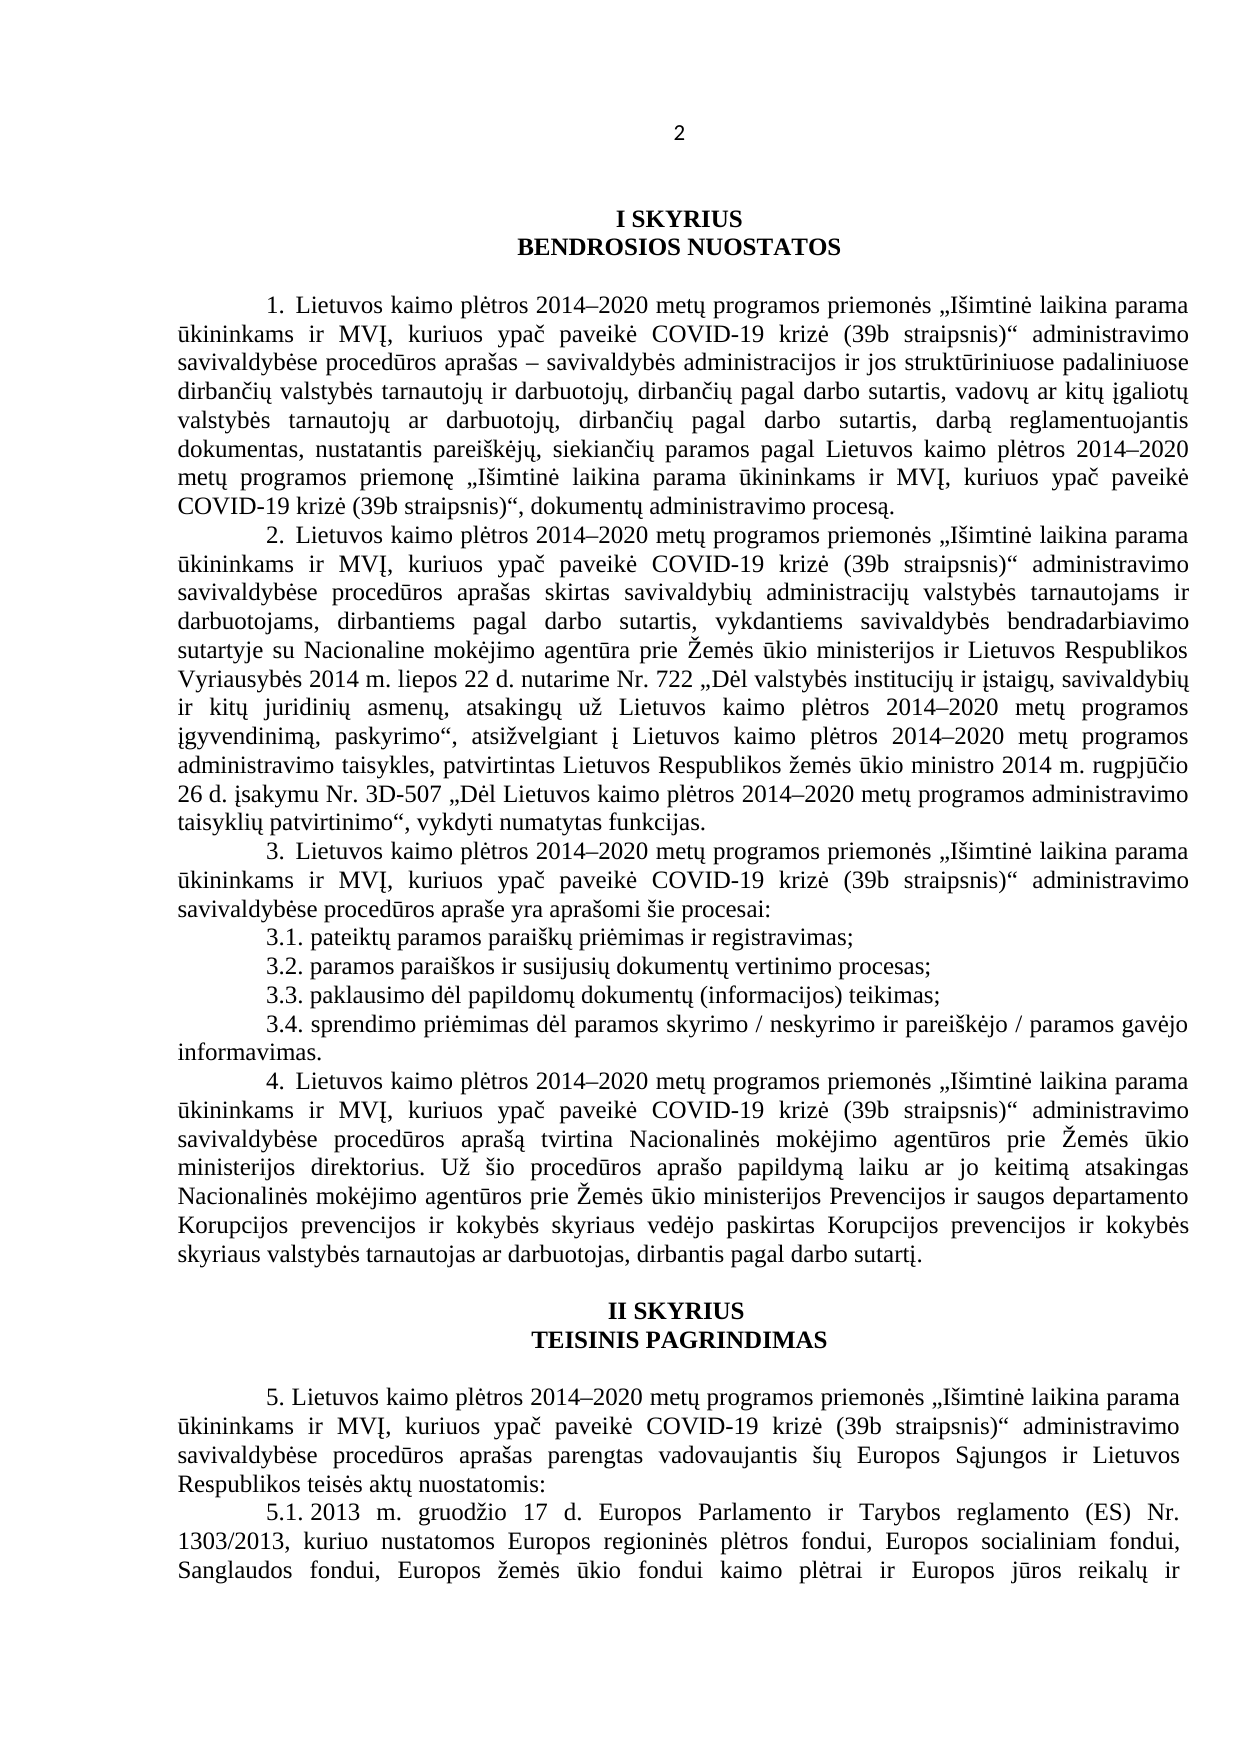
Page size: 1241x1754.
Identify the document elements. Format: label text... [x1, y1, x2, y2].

text 4. Lietuvos kaimo plėtros 2014–2020 metų programos priemonės „Išimtinė laikina parama ūkininkams ir MVĮ, kuriuos ypač paveikė COVID-19 krizė (39b straipsnis)“ administravimo savivaldybėse procedūros aprašą tvirtina Nacionalinės mokėjimo agentūros prie Žemės ūkio ministerijos direktorius. Už šio procedūros aprašo papildymą laiku ar jo keitimą atsakingas Nacionalinės mokėjimo agentūros prie Žemės ūkio ministerijos Prevencijos ir saugos departamento Korupcijos prevencijos ir kokybės skyriaus vedėjo paskirtas Korupcijos prevencijos ir kokybės skyriaus valstybės tarnautojas ar darbuotojas, dirbantis pagal darbo sutartį. [177, 1066, 1190, 1267]
text 3.2. paramos paraiškos ir susijusių dokumentų vertinimo procesas; [177, 951, 1190, 980]
text 3.1. pateiktų paramos paraiškų priėmimas ir registravimas; [177, 922, 1190, 951]
text 5.1. 2013 m. gruodžio 17 d. Europos Parlamento ir Tarybos reglamento (ES) Nr. 1303/2013, kuriuo nustatomos Europos regioninės plėtros fondui, Europos socialiniam fondui, Sanglaudos fondui, Europos žemės ūkio fondui kaimo plėtrai ir Europos jūros reikalų ir [177, 1497, 1181, 1584]
text II SKYRIUS [177, 1296, 1181, 1325]
text 3.4. sprendimo priėmimas dėl paramos skyrimo / neskyrimo ir pareiškėjo / paramos gavėjo informavimas. [177, 1009, 1190, 1066]
text I SKYRIUS [177, 204, 1181, 232]
text 3.3. paklausimo dėl papildomų dokumentų (informacijos) teikimas; [177, 980, 1190, 1009]
text BENDROSIOS NUOSTATOS [177, 232, 1181, 261]
text 1. Lietuvos kaimo plėtros 2014–2020 metų programos priemonės „Išimtinė laikina parama ūkininkams ir MVĮ, kuriuos ypač paveikė COVID-19 krizė (39b straipsnis)“ administravimo savivaldybėse procedūros aprašas – savivaldybės administracijos ir jos struktūriniuose padaliniuose dirbančių valstybės tarnautojų ir darbuotojų, dirbančių pagal darbo sutartis, vadovų ar kitų įgaliotų valstybės tarnautojų ar darbuotojų, dirbančių pagal darbo sutartis, darbą reglamentuojantis dokumentas, nustatantis pareiškėjų, siekiančių paramos pagal Lietuvos kaimo plėtros 2014–2020 metų programos priemonę „Išimtinė laikina parama ūkininkams ir MVĮ, kuriuos ypač paveikė COVID-19 krizė (39b straipsnis)“, dokumentų administravimo procesą. [177, 290, 1190, 520]
text 5. Lietuvos kaimo plėtros 2014–2020 metų programos priemonės „Išimtinė laikina parama ūkininkams ir MVĮ, kuriuos ypač paveikė COVID-19 krizė (39b straipsnis)“ administravimo savivaldybėse procedūros aprašas parengtas vadovaujantis šių Europos Sąjungos ir Lietuvos Respublikos teisės aktų nuostatomis: [177, 1382, 1181, 1497]
text 3. Lietuvos kaimo plėtros 2014–2020 metų programos priemonės „Išimtinė laikina parama ūkininkams ir MVĮ, kuriuos ypač paveikė COVID-19 krizė (39b straipsnis)“ administravimo savivaldybėse procedūros apraše yra aprašomi šie procesai: [177, 836, 1190, 922]
text TEISINIS PAGRINDIMAS [177, 1325, 1181, 1354]
text 2. Lietuvos kaimo plėtros 2014–2020 metų programos priemonės „Išimtinė laikina parama ūkininkams ir MVĮ, kuriuos ypač paveikė COVID-19 krizė (39b straipsnis)“ administravimo savivaldybėse procedūros aprašas skirtas savivaldybių administracijų valstybės tarnautojams ir darbuotojams, dirbantiems pagal darbo sutartis, vykdantiems savivaldybės bendradarbiavimo sutartyje su Nacionaline mokėjimo agentūra prie Žemės ūkio ministerijos ir Lietuvos Respublikos Vyriausybės 2014 m. liepos 22 d. nutarime Nr. 722 „Dėl valstybės institucijų ir įstaigų, savivaldybių ir kitų juridinių asmenų, atsakingų už Lietuvos kaimo plėtros 2014–2020 metų programos įgyvendinimą, paskyrimo“, atsižvelgiant į Lietuvos kaimo plėtros 2014–2020 metų programos administravimo taisykles, patvirtintas Lietuvos Respublikos žemės ūkio ministro 2014 m. rugpjūčio 26 d. įsakymu Nr. 3D-507 „Dėl Lietuvos kaimo plėtros 2014–2020 metų programos administravimo taisyklių patvirtinimo“, vykdyti numatytas funkcijas. [177, 520, 1190, 836]
